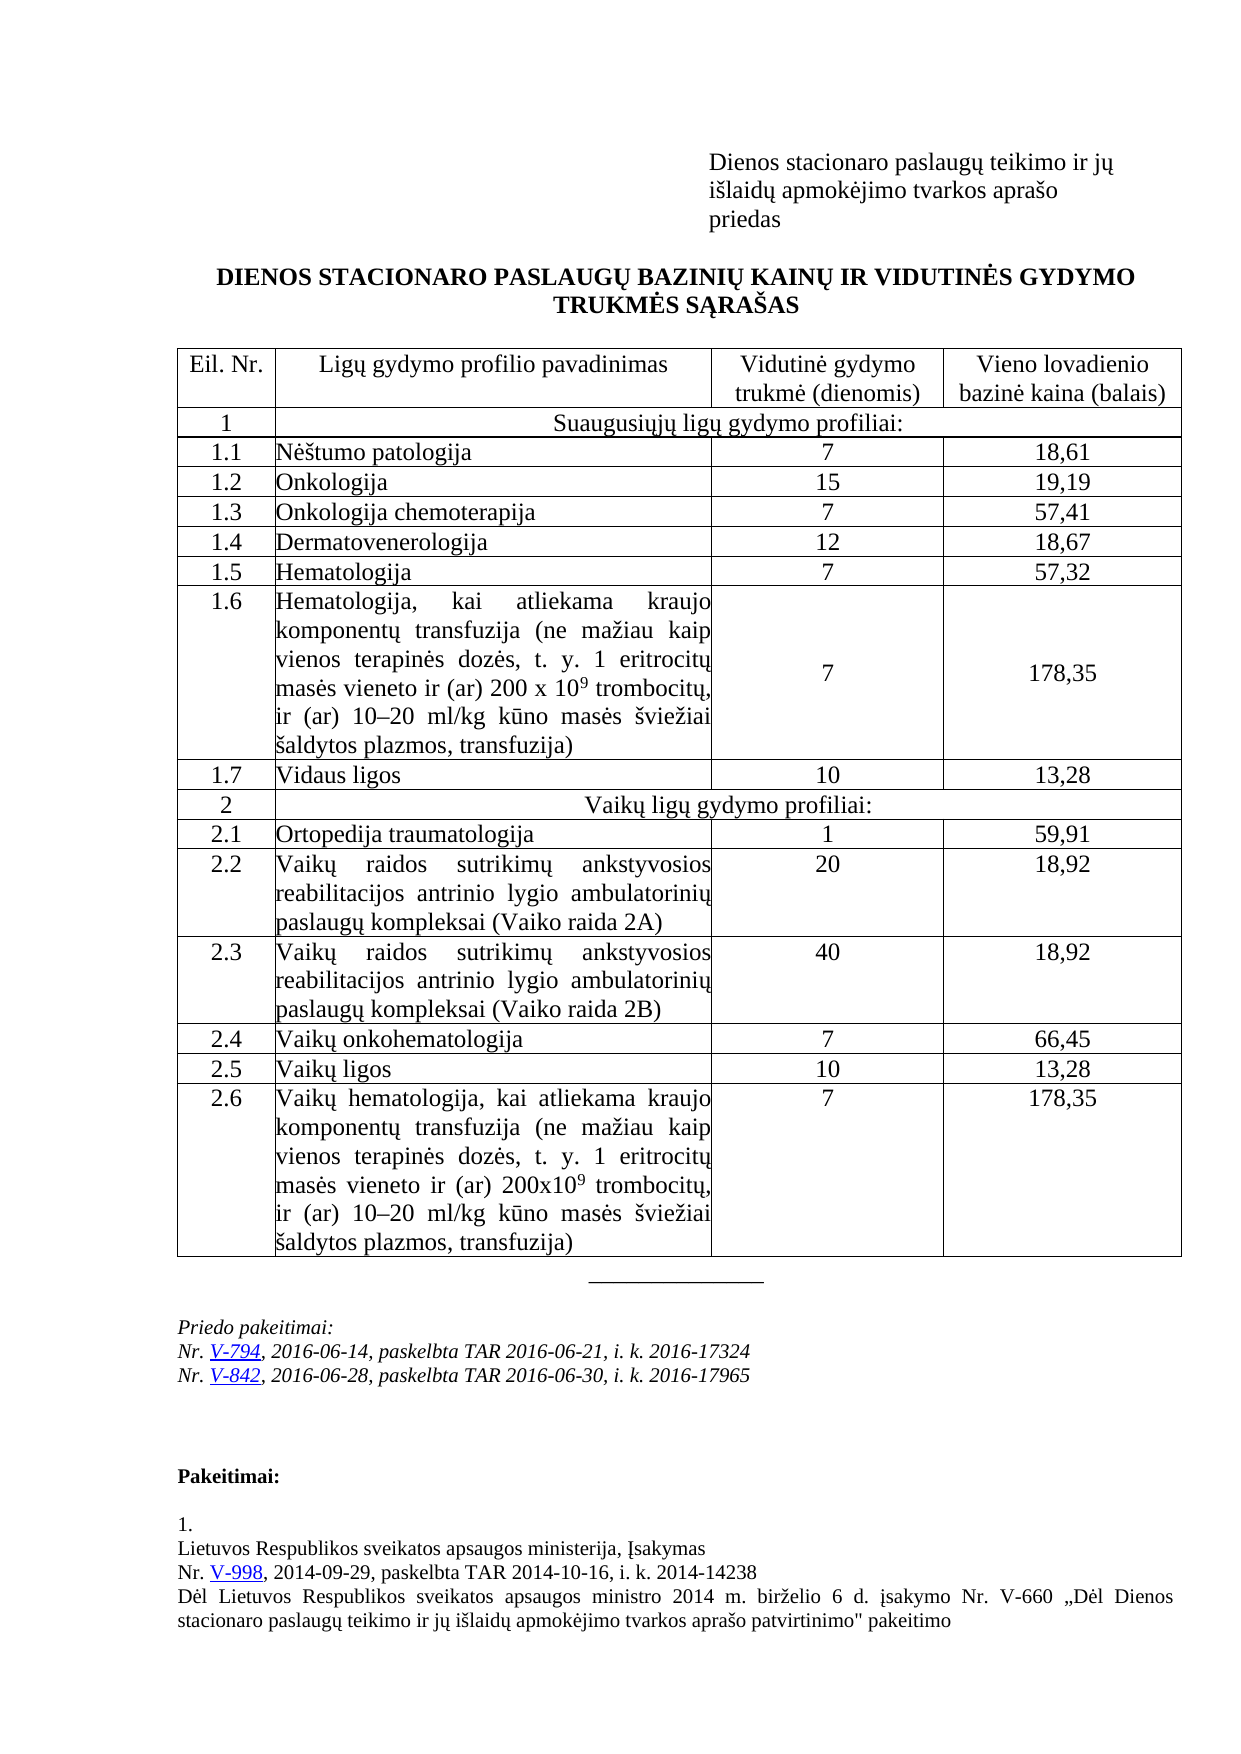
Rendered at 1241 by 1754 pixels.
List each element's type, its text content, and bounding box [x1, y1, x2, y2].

table_cell 1.4 [178, 527, 275, 556]
text Pakeitimai: [177, 1464, 1175, 1488]
table_header Vieno lovadienio bazinė kaina (balais) [944, 349, 1181, 407]
text 1. [177, 1512, 1175, 1536]
table_cell 7 [712, 497, 943, 526]
table_cell 13,28 [944, 1054, 1181, 1082]
table_cell Onkologija [276, 467, 711, 496]
table_cell 18,92 [944, 849, 1181, 936]
table_cell 40 [712, 937, 943, 1023]
table_cell 10 [712, 1054, 943, 1082]
table_cell Nėštumo patologija [276, 438, 711, 466]
table_cell 7 [712, 557, 943, 585]
table_cell Vaikų raidos sutrikimų ankstyvosios reabilitacijos antrinio lygio ambulatorinių paslaugų kompleksai (Vaiko raida 2A) [276, 849, 711, 936]
table_cell 2.5 [178, 1054, 275, 1082]
table_cell 12 [712, 527, 943, 556]
table_cell Vaikų hematologija, kai atliekama kraujo komponentų transfuzija (ne mažiau kaip vienos terapinės dozės, t. y. 1 eritrocitų masės vieneto ir (ar) 200x109 trombocitų, ir (ar) 10–20 ml/kg kūno masės šviežiai šaldytos plazmos, transfuzija) [276, 1084, 711, 1256]
table_cell 1.7 [178, 760, 275, 789]
table_cell 2.1 [178, 820, 275, 848]
table_header Ligų gydymo profilio pavadinimas [276, 349, 711, 407]
table_cell Hematologija, kai atliekama kraujo komponentų transfuzija (ne mažiau kaip vienos terapinės dozės, t. y. 1 eritrocitų masės vieneto ir (ar) 200 x 109 trombocitų, ir (ar) 10–20 ml/kg kūno masės šviežiai šaldytos plazmos, transfuzija) [276, 586, 711, 759]
table_cell 59,91 [944, 820, 1181, 848]
text Nr. V-794, 2016-06-14, paskelbta TAR 2016-06-21, i. k. 2016-17324 [177, 1339, 1175, 1363]
table_cell 19,19 [944, 467, 1181, 496]
table_cell 18,92 [944, 937, 1181, 1023]
text Nr. V-842, 2016-06-28, paskelbta TAR 2016-06-30, i. k. 2016-17965 [177, 1363, 1175, 1387]
table_cell 13,28 [944, 760, 1181, 789]
text Nr. V-998, 2014-09-29, paskelbta TAR 2014-10-16, i. k. 2014-14238 [177, 1560, 1175, 1584]
table_cell 7 [712, 1024, 943, 1053]
table_cell 2.3 [178, 937, 275, 1023]
table_cell 18,61 [944, 438, 1181, 466]
text priedas [709, 204, 1175, 233]
table_header Eil. Nr. [178, 349, 275, 407]
table_cell 18,67 [944, 527, 1181, 556]
text Priedo pakeitimai: [177, 1314, 1175, 1339]
table_cell 1 [178, 408, 275, 436]
table_cell 20 [712, 849, 943, 936]
table_cell 1.1 [178, 438, 275, 466]
table_cell Dermatovenerologija [276, 527, 711, 556]
table_cell Hematologija [276, 557, 711, 585]
table_cell Vaikų ligų gydymo profiliai: [276, 790, 1181, 818]
table_cell 57,32 [944, 557, 1181, 585]
table_cell 7 [712, 586, 943, 759]
text Lietuvos Respublikos sveikatos apsaugos ministerija, Įsakymas [177, 1536, 1175, 1560]
table_cell 1.2 [178, 467, 275, 496]
table_header Vidutinė gydymo trukmė (dienomis) [712, 349, 943, 407]
table_cell 15 [712, 467, 943, 496]
table_cell Onkologija chemoterapija [276, 497, 711, 526]
table_cell 2.4 [178, 1024, 275, 1053]
table_cell Suaugusiųjų ligų gydymo profiliai: [276, 408, 1181, 436]
table_cell 66,45 [944, 1024, 1181, 1053]
table_cell Vaikų onkohematologija [276, 1024, 711, 1053]
text Dienos stacionaro paslaugų teikimo ir jų išlaidų apmokėjimo tvarkos aprašo [709, 147, 1175, 204]
table_cell 178,35 [944, 1084, 1181, 1256]
table_cell 2 [178, 790, 275, 818]
table_cell 2.2 [178, 849, 275, 936]
table_cell 2.6 [178, 1084, 275, 1256]
table_cell Vidaus ligos [276, 760, 711, 789]
table_cell 7 [712, 1084, 943, 1256]
table_cell 1.3 [178, 497, 275, 526]
table_cell 7 [712, 438, 943, 466]
table_cell 10 [712, 760, 943, 789]
table_cell 1 [712, 820, 943, 848]
text DIENOS STACIONARO PASLAUGŲ BAZINIŲ KAINŲ IR VIDUTINĖS GYDYMO TRUKMĖS SĄRAŠAS [177, 262, 1175, 319]
table_cell 178,35 [944, 586, 1181, 759]
table_cell 1.6 [178, 586, 275, 759]
table_cell Ortopedija traumatologija [276, 820, 711, 848]
text ______________ [177, 1257, 1175, 1286]
table_cell Vaikų raidos sutrikimų ankstyvosios reabilitacijos antrinio lygio ambulatorinių paslaugų kompleksai (Vaiko raida 2B) [276, 937, 711, 1023]
text Dėl Lietuvos Respublikos sveikatos apsaugos ministro 2014 m. birželio 6 d. įsakymo Nr. V-660 „Dėl Dienos stacionaro paslaugų teikimo ir jų išlaidų apmokėjimo tvarkos aprašo patvirtinimo" pakeitimo [177, 1584, 1175, 1632]
table_cell 1.5 [178, 557, 275, 585]
table_cell Vaikų ligos [276, 1054, 711, 1082]
table_cell 57,41 [944, 497, 1181, 526]
